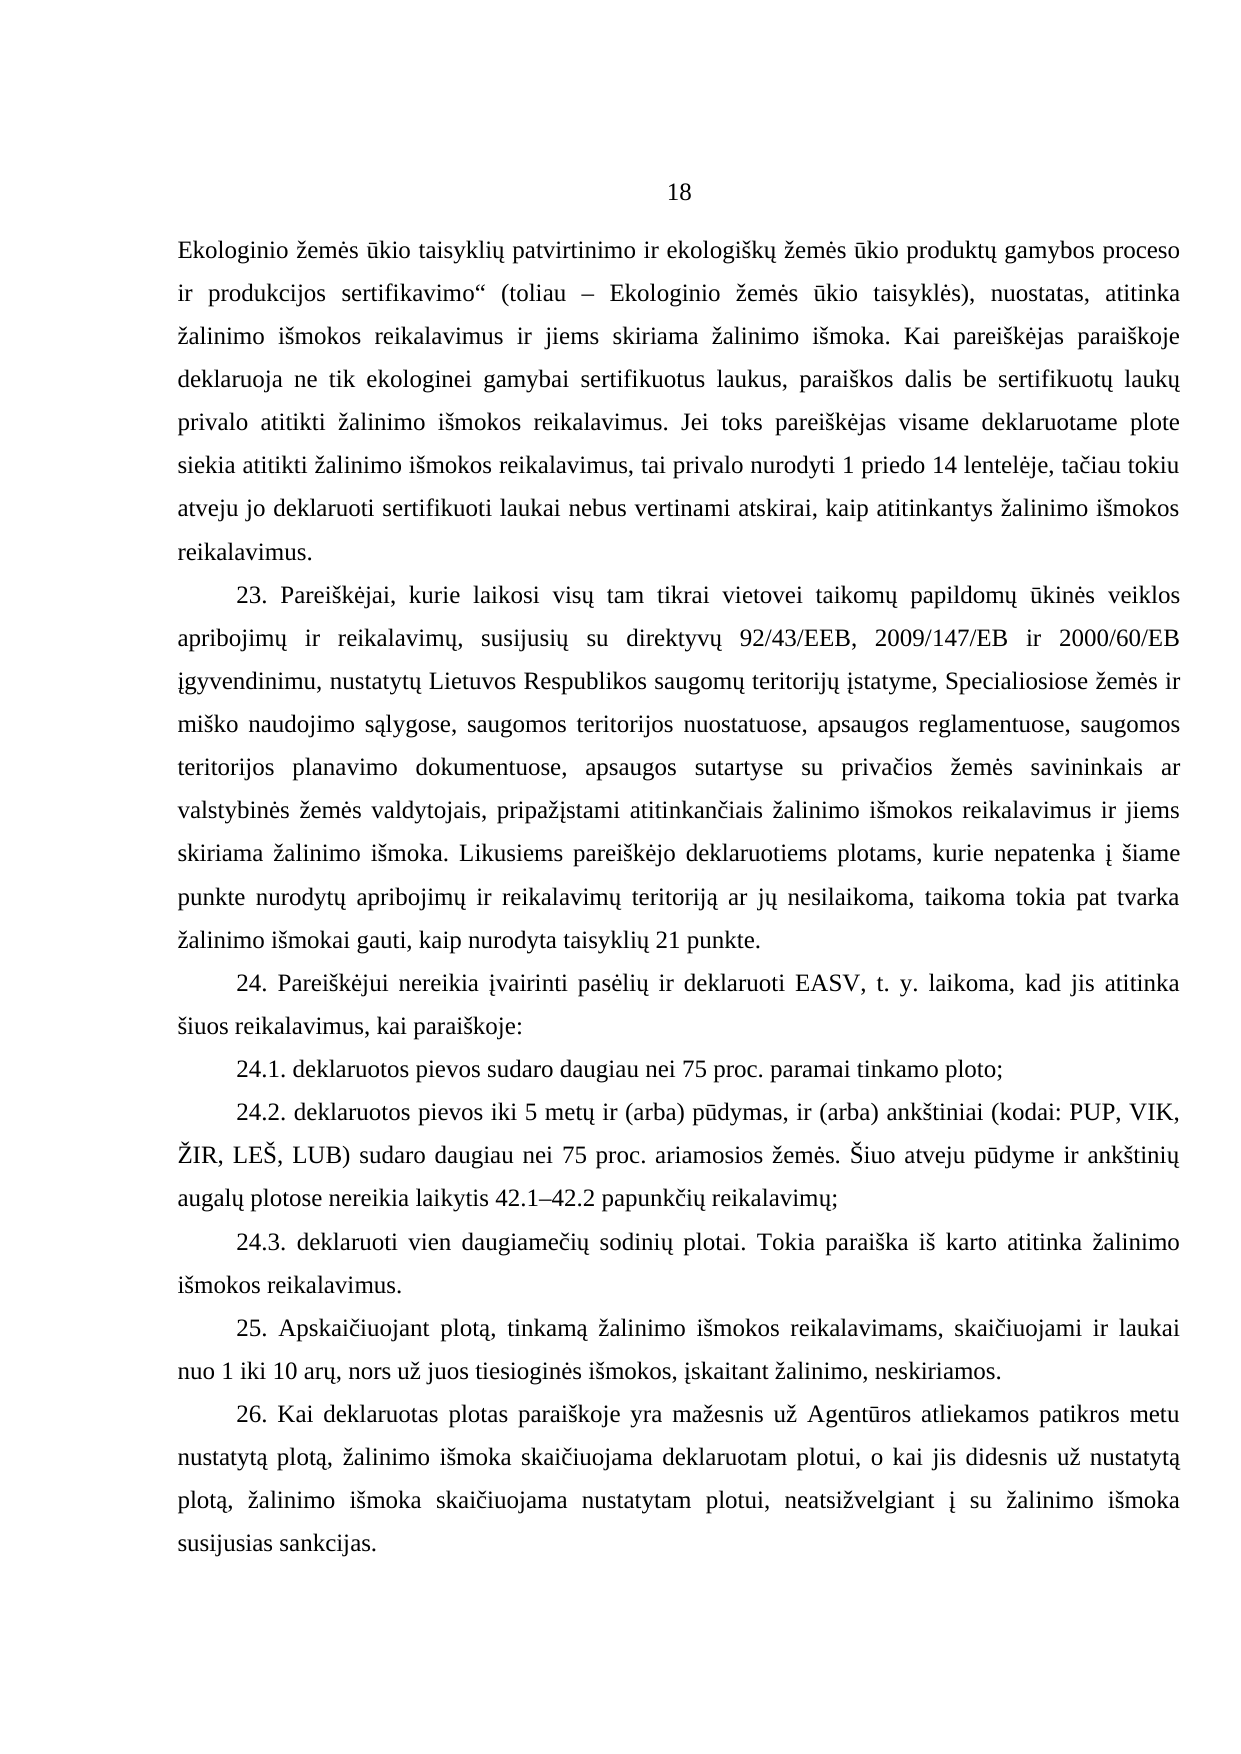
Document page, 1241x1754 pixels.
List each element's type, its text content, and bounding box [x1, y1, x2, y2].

text 23. Pareiškėjai, kurie laikosi visų tam tikrai vietovei taikomų papildomų ūkinės veiklos apribojimų ir reikalavimų, susijusių su direktyvų 92/43/EEB, 2009/147/EB ir 2000/60/EB įgyvendinimu, nustatytų Lietuvos Respublikos saugomų teritorijų įstatyme, Specialiosiose žemės ir miško naudojimo sąlygose, saugomos teritorijos nuostatuose, apsaugos reglamentuose, saugomos teritorijos planavimo dokumentuose, apsaugos sutartyse su privačios žemės savininkais ar valstybinės žemės valdytojais, pripažįstami atitinkančiais žalinimo išmokos reikalavimus ir jiems skiriama žalinimo išmoka. Likusiems pareiškėjo deklaruotiems plotams, kurie nepatenka į šiame punkte nurodytų apribojimų ir reikalavimų teritoriją ar jų nesilaikoma, taikoma tokia pat tvarka žalinimo išmokai gauti, kaip nurodyta taisyklių 21 punkte. [177, 580, 1181, 953]
text 24.1. deklaruotos pievos sudaro daugiau nei 75 proc. paramai tinkamo ploto; [177, 1054, 1181, 1083]
text 24.2. deklaruotos pievos iki 5 metų ir (arba) pūdymas, ir (arba) ankštiniai (kodai: PUP, VIK, ŽIR, LEŠ, LUB) sudaro daugiau nei 75 proc. ariamosios žemės. Šiuo atveju pūdyme ir ankštinių augalų plotose nereikia laikytis 42.1–42.2 papunkčių reikalavimų; [177, 1097, 1181, 1212]
text 25. Apskaičiuojant plotą, tinkamą žalinimo išmokos reikalavimams, skaičiuojami ir laukai nuo 1 iki 10 arų, nors už juos tiesioginės išmokos, įskaitant žalinimo, neskiriamos. [177, 1313, 1181, 1385]
text 24.3. deklaruoti vien daugiamečių sodinių plotai. Tokia paraiška iš karto atitinka žalinimo išmokos reikalavimus. [177, 1227, 1181, 1298]
text 24. Pareiškėjui nereikia įvairinti pasėlių ir deklaruoti EASV, t. y. laikoma, kad jis atitinka šiuos reikalavimus, kai paraiškoje: [177, 968, 1181, 1040]
text Ekologinio žemės ūkio taisyklių patvirtinimo ir ekologiškų žemės ūkio produktų gamybos proceso ir produkcijos sertifikavimo“ (toliau – Ekologinio žemės ūkio taisyklės), nuostatas, atitinka žalinimo išmokos reikalavimus ir jiems skiriama žalinimo išmoka. Kai pareiškėjas paraiškoje deklaruoja ne tik ekologinei gamybai sertifikuotus laukus, paraiškos dalis be sertifikuotų laukų privalo atitikti žalinimo išmokos reikalavimus. Jei toks pareiškėjas visame deklaruotame plote siekia atitikti žalinimo išmokos reikalavimus, tai privalo nurodyti 1 priedo 14 lentelėje, tačiau tokiu atveju jo deklaruoti sertifikuoti laukai nebus vertinami atskirai, kaip atitinkantys žalinimo išmokos reikalavimus. [177, 235, 1181, 565]
text 26. Kai deklaruotas plotas paraiškoje yra mažesnis už Agentūros atliekamos patikros metu nustatytą plotą, žalinimo išmoka skaičiuojama deklaruotam plotui, o kai jis didesnis už nustatytą plotą, žalinimo išmoka skaičiuojama nustatytam plotui, neatsižvelgiant į su žalinimo išmoka susijusias sankcijas. [177, 1399, 1181, 1557]
